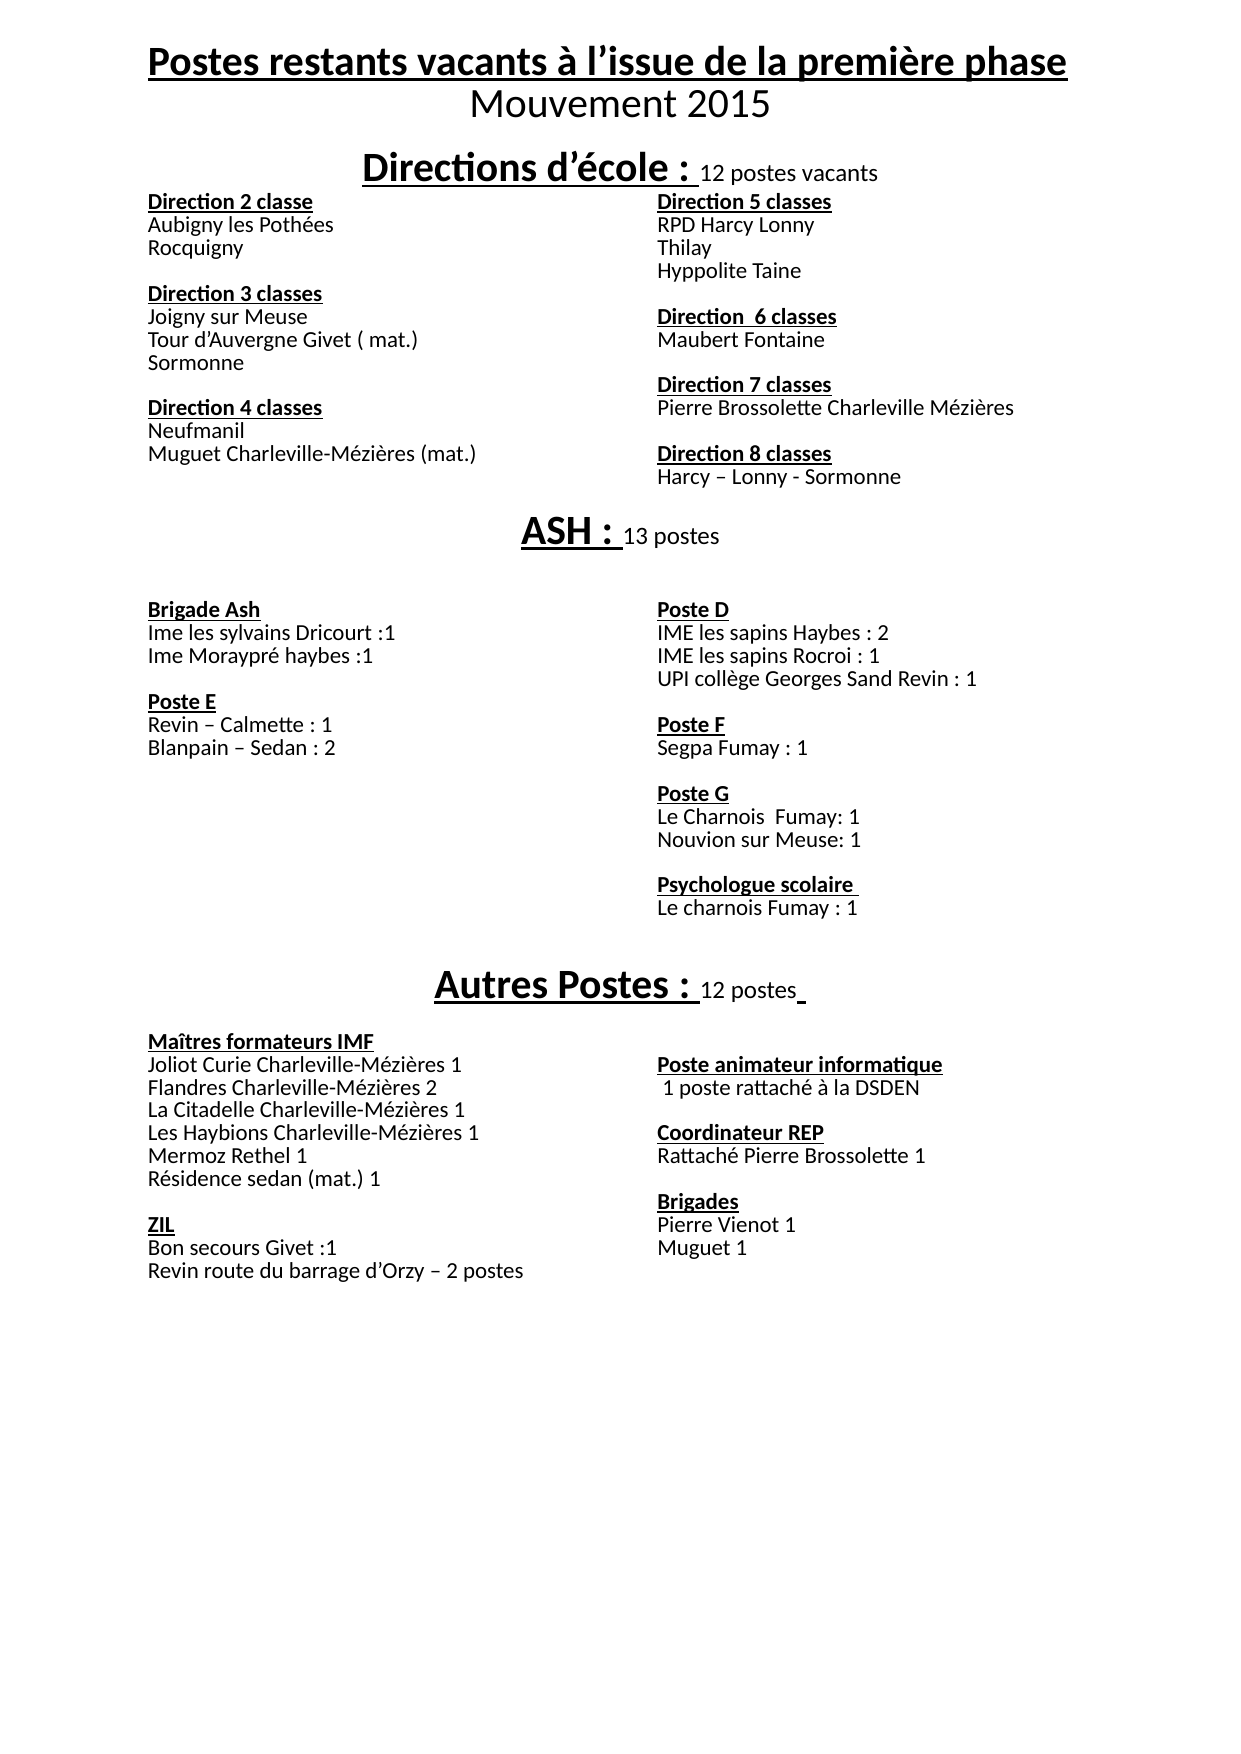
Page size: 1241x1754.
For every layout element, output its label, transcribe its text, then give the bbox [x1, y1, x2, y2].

text Muguet 1 [657, 1238, 1093, 1261]
text Le charnois Fumay : 1 [657, 898, 1093, 921]
text Aubigny les Pothées [148, 215, 583, 238]
text Pierre Vienot 1 [657, 1215, 1093, 1238]
text 1 poste rattaché à la DSDEN [657, 1078, 1093, 1101]
text Poste F [657, 715, 1093, 738]
text Blanpain – Sedan : 2 [148, 738, 583, 761]
text Joigny sur Meuse [148, 307, 583, 330]
text Thilay [657, 238, 1093, 261]
text ASH : 13 postes [148, 513, 1093, 555]
text Muguet Charleville-Mézières (mat.) [148, 444, 583, 467]
text Revin route du barrage d’Orzy – 2 postes [148, 1261, 583, 1284]
text IME les sapins Haybes : 2 [657, 623, 1093, 646]
text Tour d’Auvergne Givet ( mat.) [148, 330, 583, 353]
text Rocquigny [148, 238, 583, 261]
text Direction 5 classes [657, 192, 1093, 215]
text Résidence sedan (mat.) 1 [148, 1169, 583, 1192]
text Les Haybions Charleville-Mézières 1 [148, 1123, 583, 1146]
text Postes restants vacants à l’issue de la première phase [148, 44, 1093, 86]
text La Citadelle Charleville-Mézières 1 [148, 1101, 583, 1123]
text Maubert Fontaine [657, 330, 1093, 353]
text Neufmanil [148, 421, 583, 444]
text Brigade Ash [148, 601, 583, 623]
text Sormonne [148, 353, 583, 376]
text Mermoz Rethel 1 [148, 1146, 583, 1169]
text Coordinateur REP [657, 1123, 1093, 1146]
text Direction 6 classes [657, 307, 1093, 330]
text Direction 2 classe [148, 192, 583, 215]
text Poste animateur informatique [657, 1055, 1093, 1078]
text Joliot Curie Charleville-Mézières 1 [148, 1055, 583, 1078]
text Ime Moraypré haybes :1 [148, 646, 583, 669]
text Autres Postes : 12 postes [148, 967, 1093, 1009]
text Poste E [148, 692, 583, 715]
text Poste D [657, 601, 1093, 623]
text Bon secours Givet :1 [148, 1238, 583, 1261]
text Le Charnois Fumay: 1 [657, 807, 1093, 830]
text Nouvion sur Meuse: 1 [657, 830, 1093, 853]
text Maîtres formateurs IMF [148, 1032, 583, 1055]
text Directions d’école : 12 postes vacants [148, 151, 1093, 192]
text Segpa Fumay : 1 [657, 738, 1093, 761]
text Harcy – Lonny - Sormonne [657, 467, 1093, 490]
text Psychologue scolaire [657, 876, 1093, 898]
text UPI collège Georges Sand Revin : 1 [657, 669, 1093, 692]
text Poste G [657, 784, 1093, 807]
text Direction 8 classes [657, 444, 1093, 467]
text Ime les sylvains Dricourt :1 [148, 623, 583, 646]
text Flandres Charleville-Mézières 2 [148, 1078, 583, 1101]
text ZIL [148, 1215, 583, 1238]
text IME les sapins Rocroi : 1 [657, 646, 1093, 669]
text Revin – Calmette : 1 [148, 715, 583, 738]
text Direction 4 classes [148, 398, 583, 421]
text RPD Harcy Lonny [657, 215, 1093, 238]
text Direction 7 classes [657, 376, 1093, 398]
text Brigades [657, 1192, 1093, 1215]
text Rattaché Pierre Brossolette 1 [657, 1146, 1093, 1169]
text Mouvement 2015 [148, 86, 1093, 128]
text Hyppolite Taine [657, 261, 1093, 284]
text Direction 3 classes [148, 284, 583, 307]
text Pierre Brossolette Charleville Mézières [657, 398, 1093, 421]
